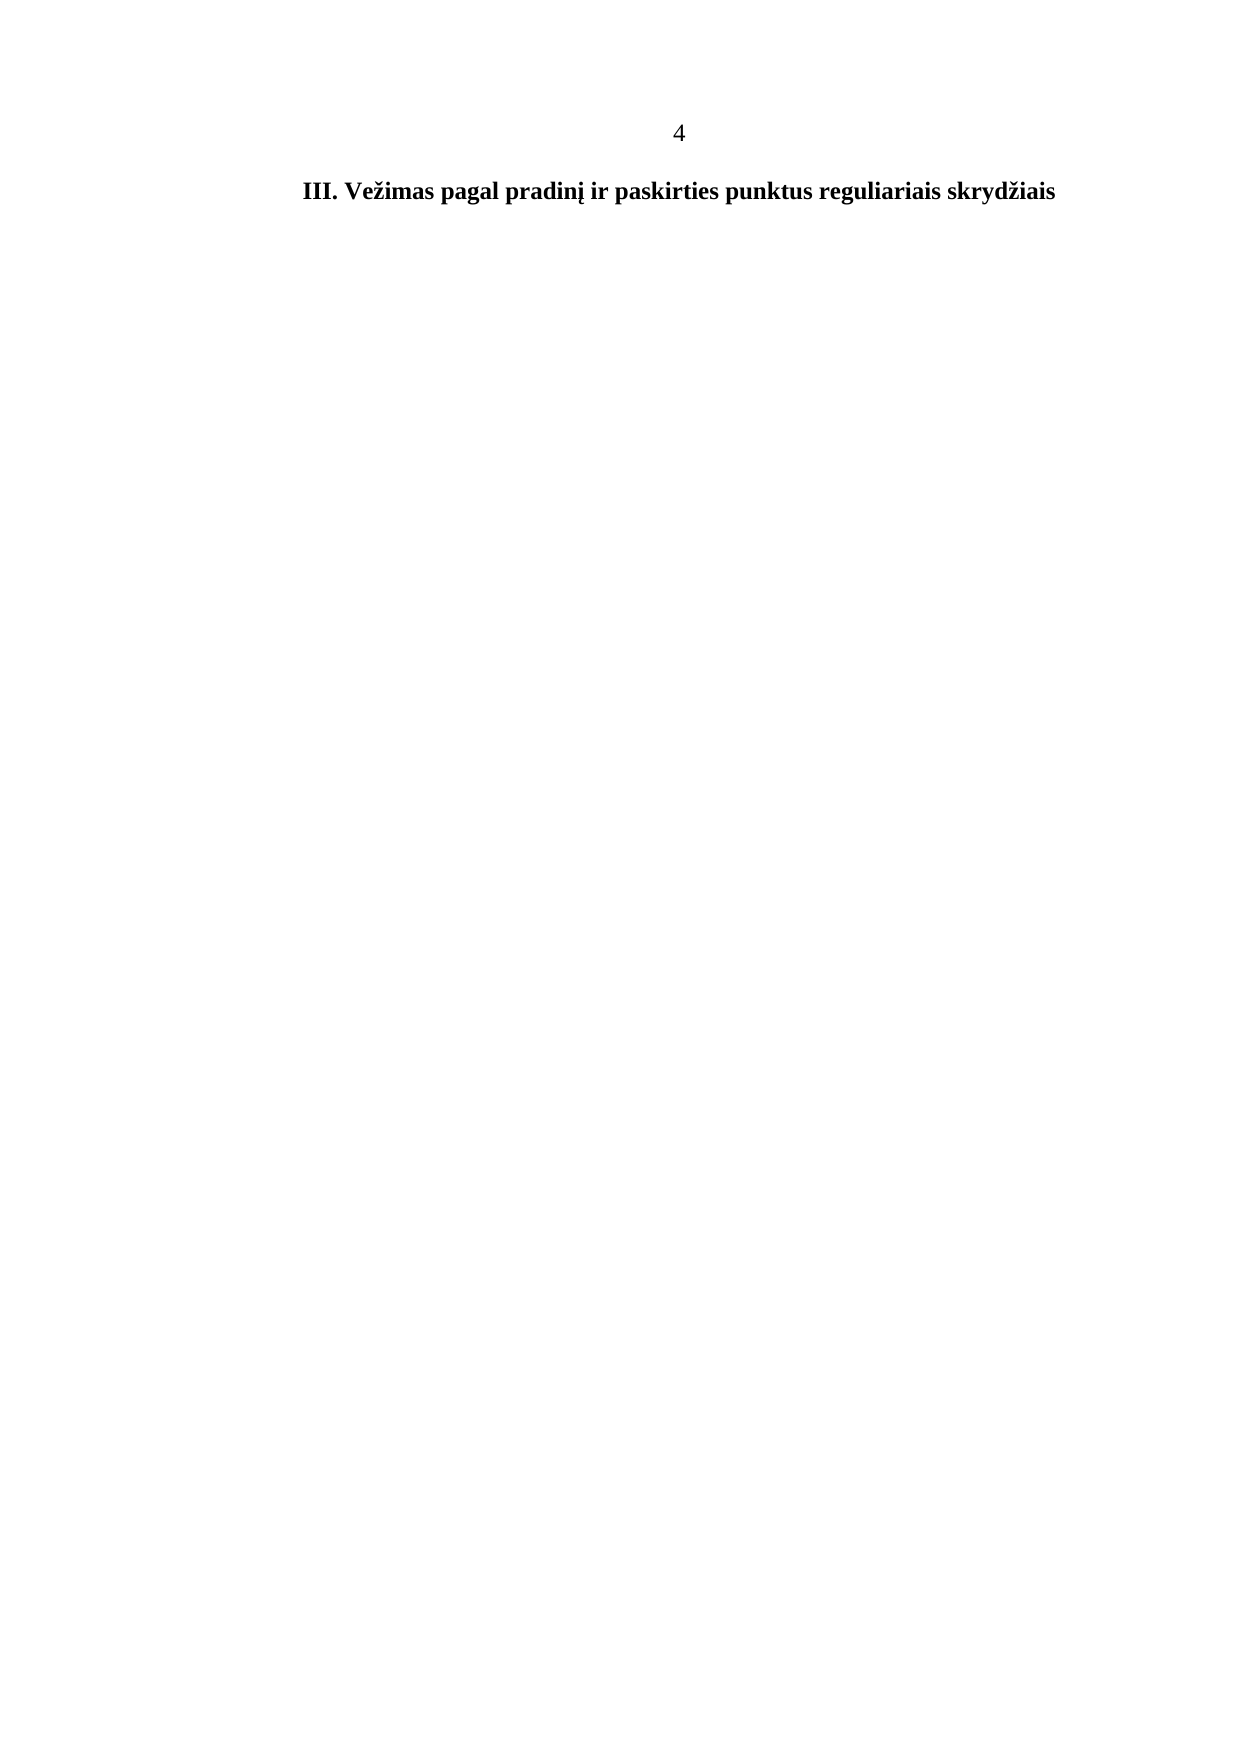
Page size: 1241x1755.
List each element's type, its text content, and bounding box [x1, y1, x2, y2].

text III. Vežimas pagal pradinį ir paskirties punktus reguliariais skrydžiais [177, 176, 1181, 205]
